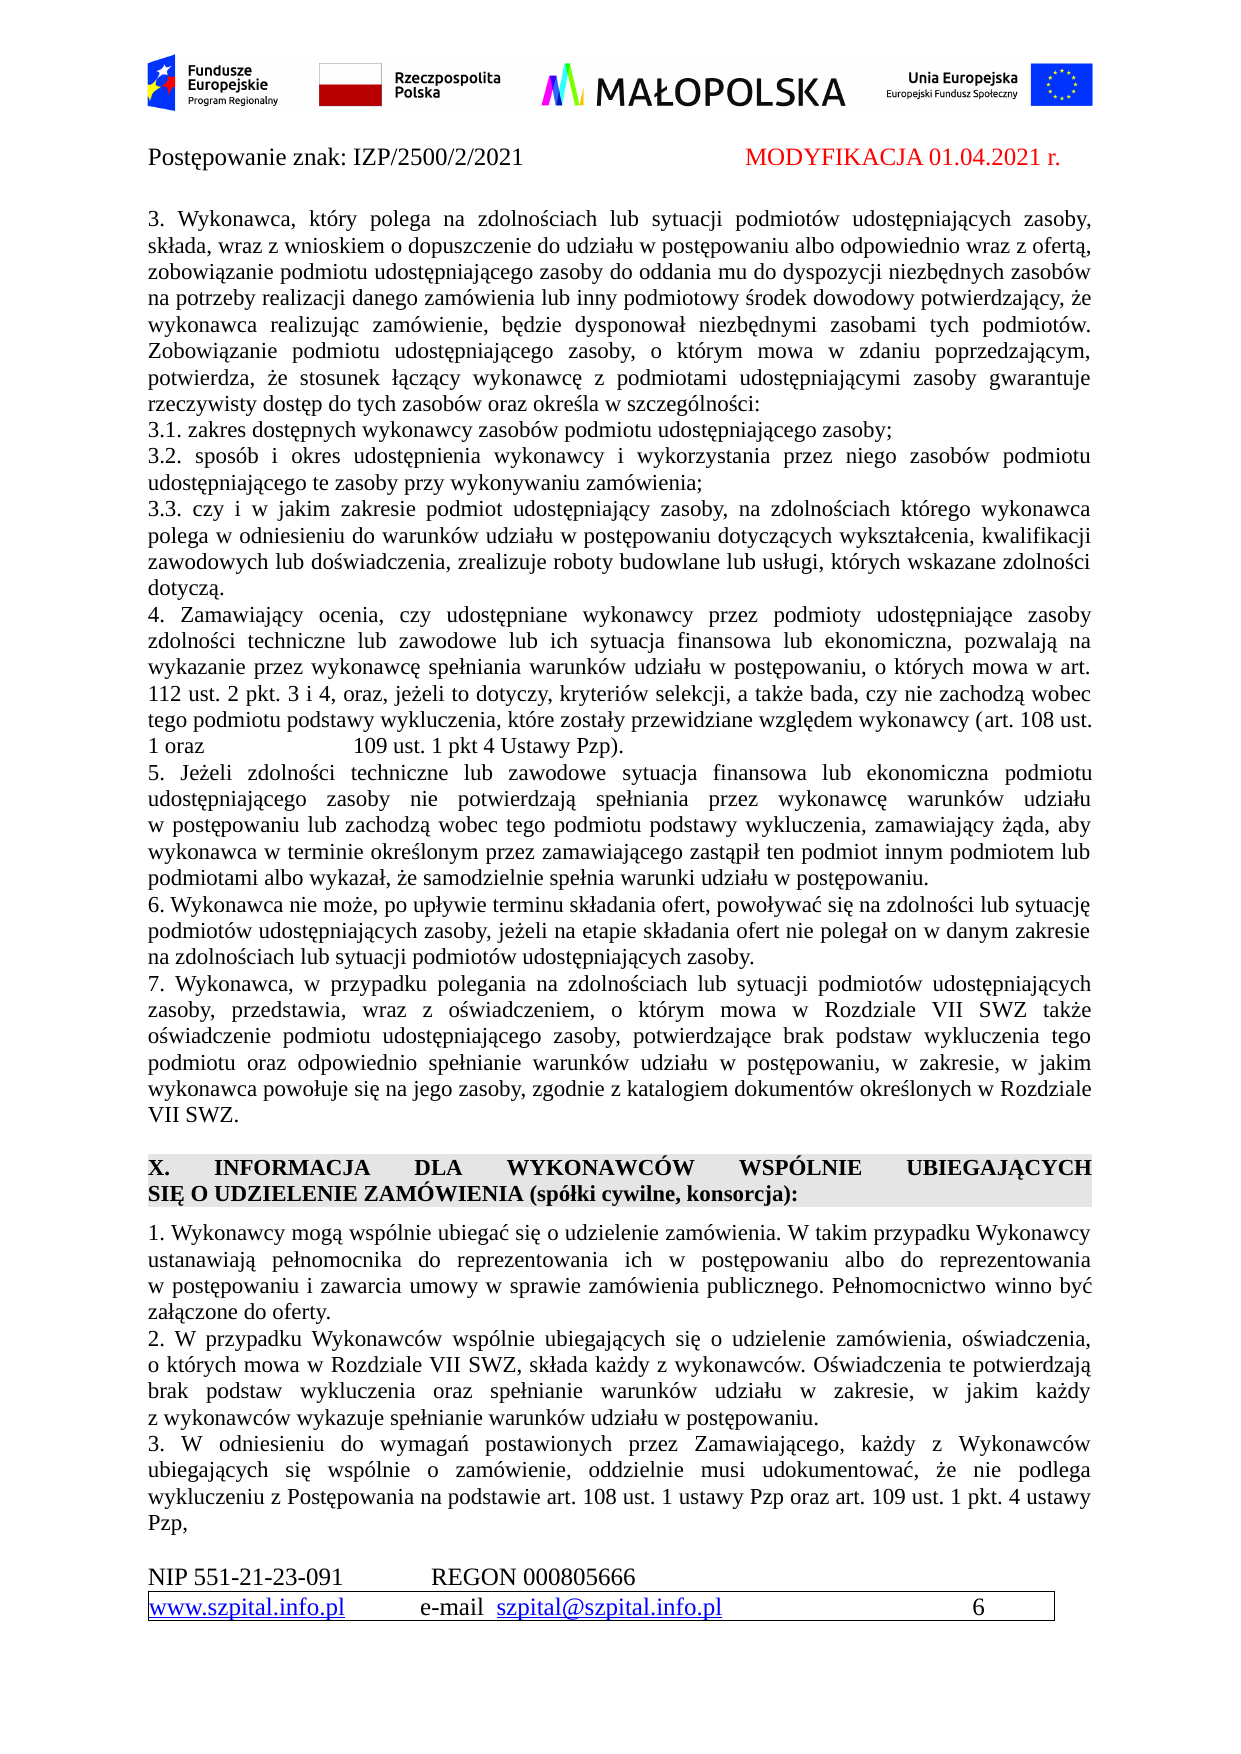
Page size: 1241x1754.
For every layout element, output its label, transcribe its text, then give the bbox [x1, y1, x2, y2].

text 7. Wykonawca, w przypadku polegania na zdolnościach lub sytuacji podmiotów udostępniających zasoby, przedstawia, wraz z oświadczeniem, o którym mowa w Rozdziale VII SWZ także oświadczenie podmiotu udostępniającego zasoby, potwierdzające brak podstaw wykluczenia tego podmiotu oraz odpowiednio spełnianie warunków udziału w postępowaniu, w zakresie, w jakim wykonawca powołuje się na jego zasoby, zgodnie z katalogiem dokumentów określonych w Rozdziale VII SWZ. [148, 970, 1092, 1128]
text 4. Zamawiający ocenia, czy udostępniane wykonawcy przez podmioty udostępniające zasoby zdolności techniczne lub zawodowe lub ich sytuacja finansowa lub ekonomiczna, pozwalają na wykazanie przez wykonawcę spełniania warunków udziału w postępowaniu, o których mowa w art. 112 ust. 2 pkt. 3 i 4, oraz, jeżeli to dotyczy, kryteriów selekcji, a także bada, czy nie zachodzą wobec tego podmiotu podstawy wykluczenia, które zostały przewidziane względem wykonawcy (art. 108 ust. 1 oraz 109 ust. 1 pkt 4 Ustawy Pzp). [148, 601, 1092, 759]
list 2. W przypadku Wykonawców wspólnie ubiegających się o udzielenie zamówienia, oświadczenia, o których mowa w Rozdziale VII SWZ, składa każdy z wykonawców. Oświadczenia te potwierdzają brak podstaw wykluczenia oraz spełnianie warunków udziału w zakresie, w jakim każdy z wykonawców wykazuje spełnianie warunków udziału w postępowaniu. [148, 1325, 1092, 1430]
text 3.1. zakres dostępnych wykonawcy zasobów podmiotu udostępniającego zasoby; [148, 416, 1092, 443]
text X. INFORMACJA DLA WYKONAWCÓW WSPÓLNIE UBIEGAJĄCYCH SIĘ O UDZIELENIE ZAMÓWIENIA (spółki cywilne, konsorcja): [148, 1154, 1092, 1207]
text 5. Jeżeli zdolności techniczne lub zawodowe sytuacja finansowa lub ekonomiczna podmiotu udostępniającego zasoby nie potwierdzają spełniania przez wykonawcę warunków udziału w postępowaniu lub zachodzą wobec tego podmiotu podstawy wykluczenia, zamawiający żąda, aby wykonawca w terminie określonym przez zamawiającego zastąpił ten podmiot innym podmiotem lub podmiotami albo wykazał, że samodzielnie spełnia warunki udziału w postępowaniu. [148, 759, 1092, 891]
text 3.2. sposób i okres udostępnienia wykonawcy i wykorzystania przez niego zasobów podmiotu udostępniającego te zasoby przy wykonywaniu zamówienia; [148, 443, 1092, 495]
list 3. W odniesieniu do wymagań postawionych przez Zamawiającego, każdy z Wykonawców ubiegających się wspólnie o zamówienie, oddzielnie musi udokumentować, że nie podlega wykluczeniu z Postępowania na podstawie art. 108 ust. 1 ustawy Pzp oraz art. 109 ust. 1 pkt. 4 ustawy Pzp, [148, 1430, 1092, 1536]
text 6. Wykonawca nie może, po upływie terminu składania ofert, powoływać się na zdolności lub sytuację podmiotów udostępniających zasoby, jeżeli na etapie składania ofert nie polegał on w danym zakresie na zdolnościach lub sytuacji podmiotów udostępniających zasoby. [148, 891, 1092, 970]
text 3. Wykonawca, który polega na zdolnościach lub sytuacji podmiotów udostępniających zasoby, składa, wraz z wnioskiem o dopuszczenie do udziału w postępowaniu albo odpowiednio wraz z ofertą, zobowiązanie podmiotu udostępniającego zasoby do oddania mu do dyspozycji niezbędnych zasobów na potrzeby realizacji danego zamówienia lub inny podmiotowy środek dowodowy potwierdzający, że wykonawca realizując zamówienie, będzie dysponował niezbędnymi zasobami tych podmiotów. Zobowiązanie podmiotu udostępniającego zasoby, o którym mowa w zdaniu poprzedzającym, potwierdza, że stosunek łączący wykonawcę z podmiotami udostępniającymi zasoby gwarantuje rzeczywisty dostęp do tych zasobów oraz określa w szczególności: [148, 205, 1092, 416]
text 1. Wykonawcy mogą wspólnie ubiegać się o udzielenie zamówienia. W takim przypadku Wykonawcy ustanawiają pełnomocnika do reprezentowania ich w postępowaniu albo do reprezentowania w postępowaniu i zawarcia umowy w sprawie zamówienia publicznego. Pełnomocnictwo winno być załączone do oferty. [148, 1219, 1092, 1325]
text 3.3. czy i w jakim zakresie podmiot udostępniający zasoby, na zdolnościach którego wykonawca polega w odniesieniu do warunków udziału w postępowaniu dotyczących wykształcenia, kwalifikacji zawodowych lub doświadczenia, zrealizuje roboty budowlane lub usługi, których wskazane zdolności dotyczą. [148, 495, 1092, 601]
